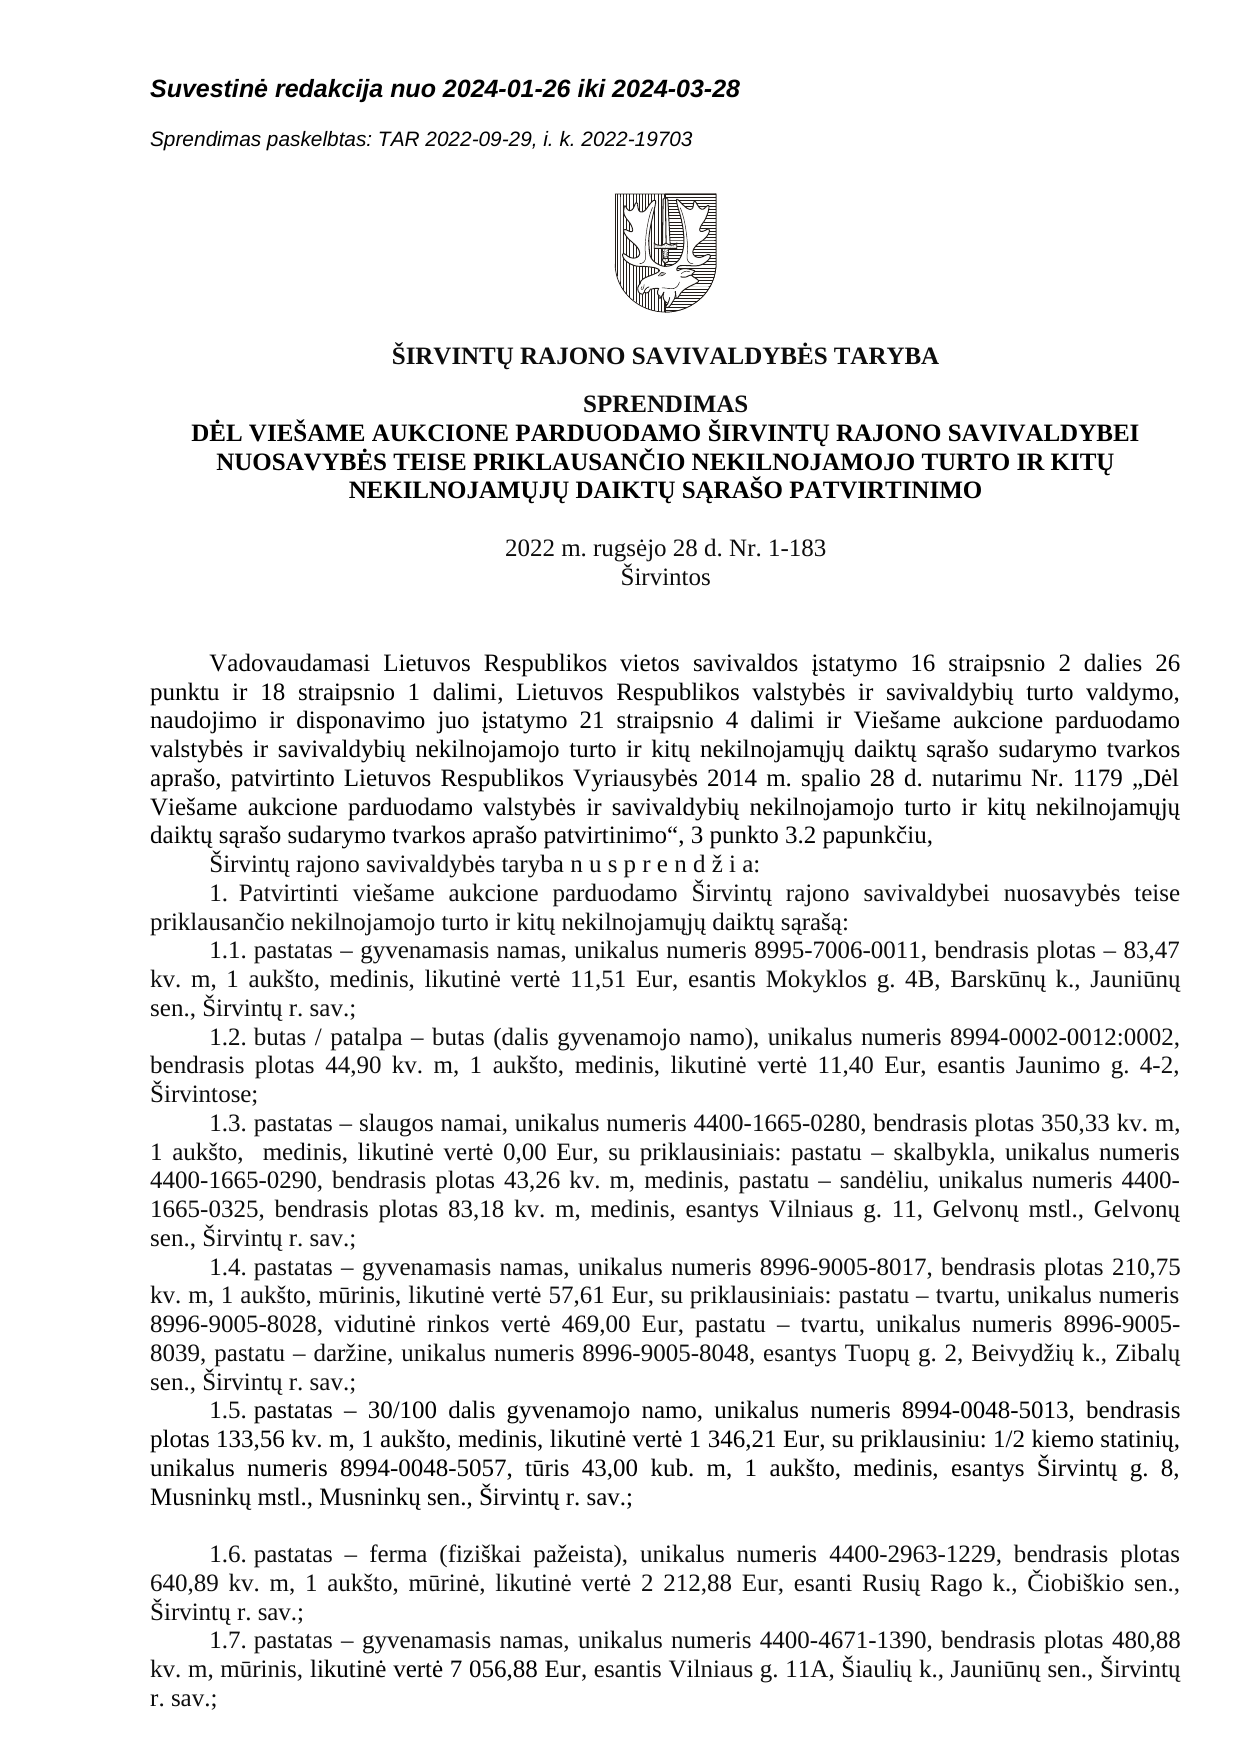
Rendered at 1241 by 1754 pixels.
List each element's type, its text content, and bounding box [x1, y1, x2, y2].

text 1. Patvirtinti viešame aukcione parduodamo Širvintų rajono savivaldybei nuosavybės teise priklausančio nekilnojamojo turto ir kitų nekilnojamųjų daiktų sąrašą: [150, 878, 1181, 935]
text 1.4. pastatas – gyvenamasis namas, unikalus numeris 8996-9005-8017, bendrasis plotas 210,75 kv. m, 1 aukšto, mūrinis, likutinė vertė 57,61 Eur, su priklausiniais: pastatu – tvartu, unikalus numeris 8996-9005-8028, vidutinė rinkos vertė 469,00 Eur, pastatu – tvartu, unikalus numeris 8996-9005-8039, pastatu – daržine, unikalus numeris 8996-9005-8048, esantys Tuopų g. 2, Beivydžių k., Zibalų sen., Širvintų r. sav.; [150, 1252, 1181, 1395]
text 1.3. pastatas – slaugos namai, unikalus numeris 4400-1665-0280, bendrasis plotas 350,33 kv. m, 1 aukšto, medinis, likutinė vertė 0,00 Eur, su priklausiniais: pastatu – skalbykla, unikalus numeris 4400-1665-0290, bendrasis plotas 43,26 kv. m, medinis, pastatu – sandėliu, unikalus numeris 4400-1665-0325, bendrasis plotas 83,18 kv. m, medinis, esantys Vilniaus g. 11, Gelvonų mstl., Gelvonų sen., Širvintų r. sav.; [150, 1108, 1181, 1252]
text dĖL VIEŠAME AUKCIONE PARDUODAMO ŠIRVINTŲ RAJONO SAVIVALDYBEI NUOSAVYBĖS TEISE PRIKLAUSANČIO NEKILNOJAMOJO TURTO IR KITŲ NEKILNOJAMŲJŲ DAIKTŲ SĄRAŠO PATVIRTINIMO [150, 418, 1181, 504]
text Širvintos [150, 562, 1181, 590]
text 1.7. pastatas – gyvenamasis namas, unikalus numeris 4400-4671-1390, bendrasis plotas 480,88 kv. m, mūrinis, likutinė vertė 7 056,88 Eur, esantis Vilniaus g. 11A, Šiaulių k., Jauniūnų sen., Širvintų r. sav.; [150, 1625, 1181, 1712]
text Vadovaudamasi Lietuvos Respublikos vietos savivaldos įstatymo 16 straipsnio 2 dalies 26 punktu ir 18 straipsnio 1 dalimi, Lietuvos Respublikos valstybės ir savivaldybių turto valdymo, naudojimo ir disponavimo juo įstatymo 21 straipsnio 4 dalimi ir Viešame aukcione parduodamo valstybės ir savivaldybių nekilnojamojo turto ir kitų nekilnojamųjų daiktų sąrašo sudarymo tvarkos aprašo, patvirtinto Lietuvos Respublikos Vyriausybės 2014 m. spalio 28 d. nutarimu Nr. 1179 „Dėl Viešame aukcione parduodamo valstybės ir savivaldybių nekilnojamojo turto ir kitų nekilnojamųjų daiktų sąrašo sudarymo tvarkos aprašo patvirtinimo“, 3 punkto 3.2 papunkčiu, [150, 648, 1181, 849]
text 1.1. pastatas – gyvenamasis namas, unikalus numeris 8995-7006-0011, bendrasis plotas – 83,47 kv. m, 1 aukšto, medinis, likutinė vertė 11,51 Eur, esantis Mokyklos g. 4B, Barskūnų k., Jauniūnų sen., Širvintų r. sav.; [150, 935, 1181, 1022]
text 2022 m. rugsėjo 28 d. Nr. 1-183 [150, 533, 1181, 562]
text 1.6. pastatas – ferma (fiziškai pažeista), unikalus numeris 4400-2963-1229, bendrasis plotas 640,89 kv. m, 1 aukšto, mūrinė, likutinė vertė 2 212,88 Eur, esanti Rusių Rago k., Čiobiškio sen., Širvintų r. sav.; [150, 1539, 1181, 1625]
text SPRENDIMAS [150, 389, 1181, 418]
text 1.5. pastatas – 30/100 dalis gyvenamojo namo, unikalus numeris 8994-0048-5013, bendrasis plotas 133,56 kv. m, 1 aukšto, medinis, likutinė vertė 1 346,21 Eur, su priklausiniu: 1/2 kiemo statinių, unikalus numeris 8994-0048-5057, tūris 43,00 kub. m, 1 aukšto, medinis, esantys Širvintų g. 8, Musninkų mstl., Musninkų sen., Širvintų r. sav.; [150, 1395, 1181, 1510]
text Sprendimas paskelbtas: TAR 2022-09-29, i. k. 2022-19703 [150, 127, 1181, 151]
text Širvintų rajono savivaldybės taryba n u s p r e n d ž i a: [150, 849, 1181, 878]
text ŠIRVINTŲ RAJONO SAVIVALDYBĖS TARYBA [150, 341, 1181, 370]
text 1.2. butas / patalpa – butas (dalis gyvenamojo namo), unikalus numeris 8994-0002-0012:0002, bendrasis plotas 44,90 kv. m, 1 aukšto, medinis, likutinė vertė 11,40 Eur, esantis Jaunimo g. 4-2, Širvintose; [150, 1022, 1181, 1108]
text Suvestinė redakcija nuo 2024-01-26 iki 2024-03-28 [150, 74, 1181, 103]
